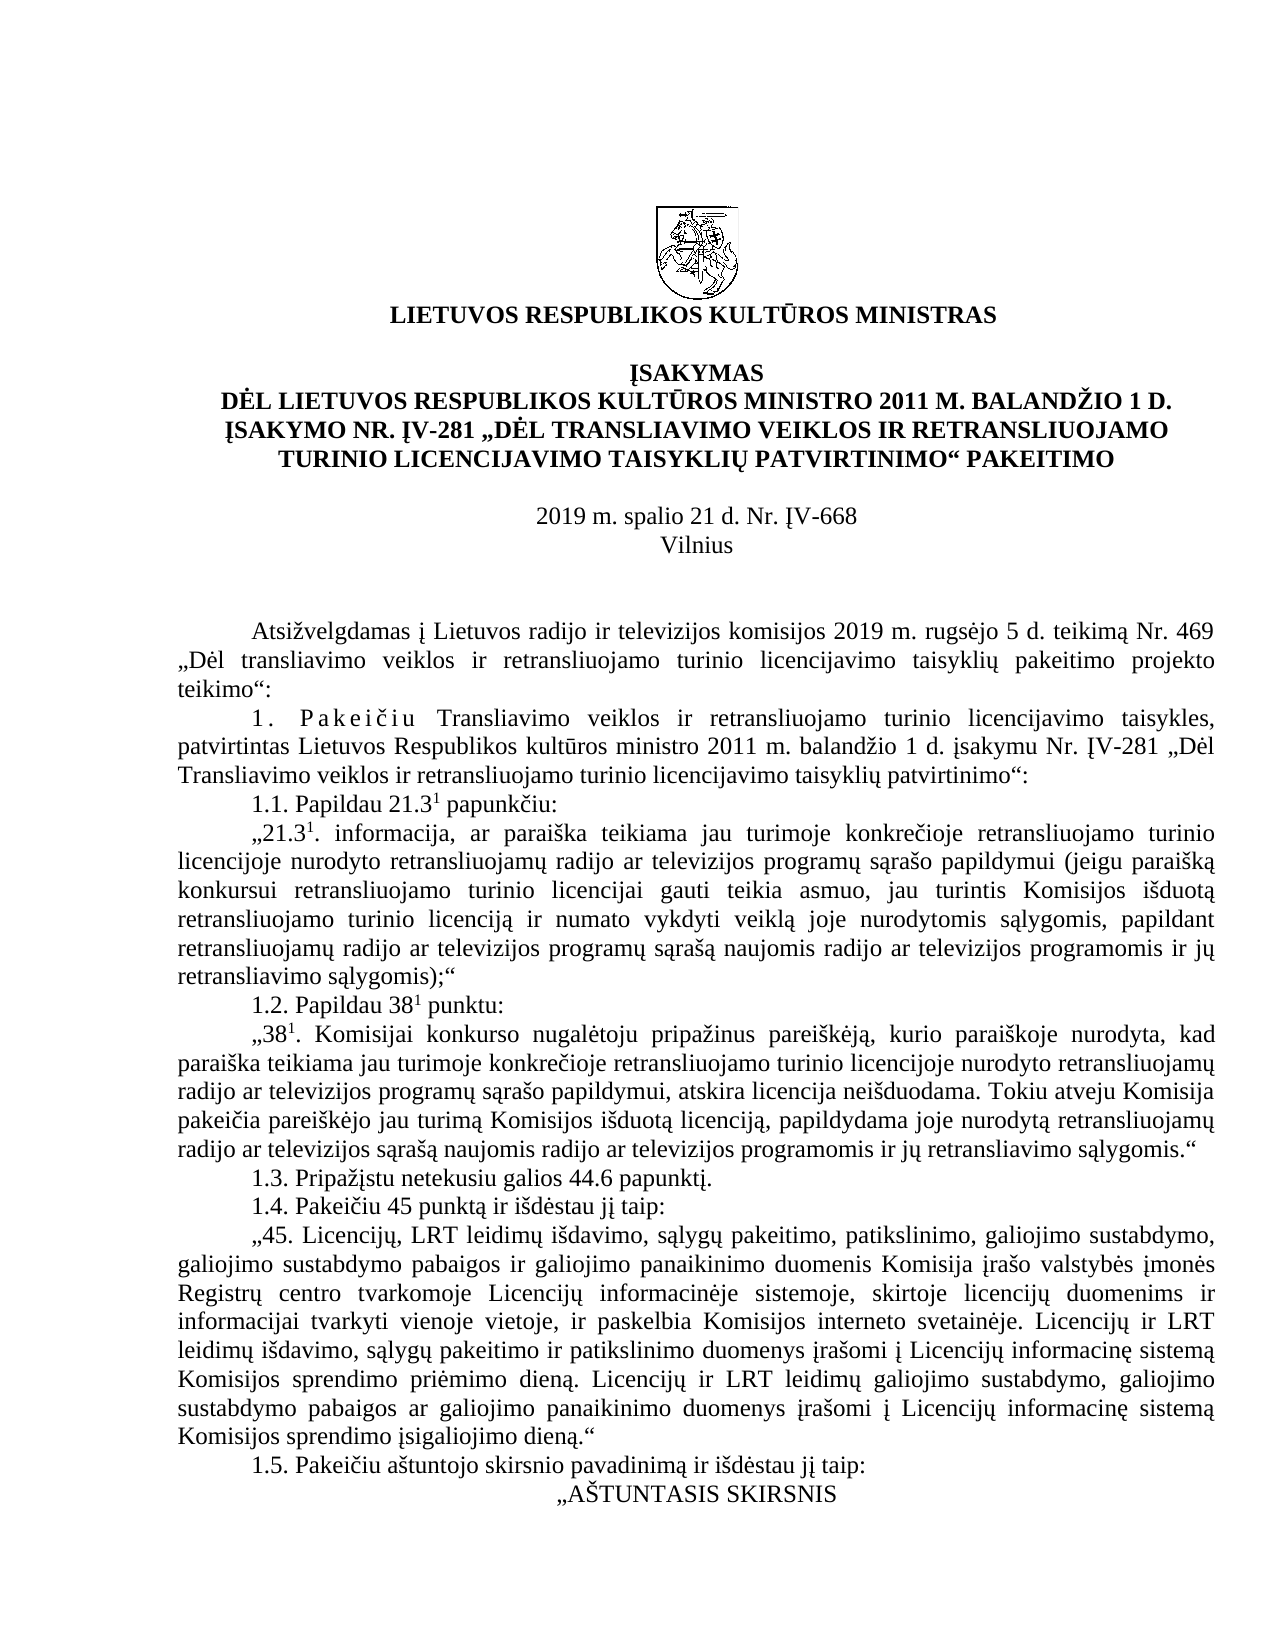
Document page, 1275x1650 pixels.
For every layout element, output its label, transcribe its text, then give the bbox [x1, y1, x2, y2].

text DĖL LIETUVOS RESPUBLIKOS KULTŪROS MINISTRO 2011 M. BALANDŽIO 1 D. ĮSAKYMO NR. ĮV-281 „DĖL TRANSLIAVIMO VEIKLOS IR RETRANSLIUOJAMO TURINIO LICENCIJAVIMO TAISYKLIŲ PATVIRTINIMO“ PAKEITIMO [177, 386, 1216, 473]
text „381. Komisijai konkurso nugalėtoju pripažinus pareiškėją, kurio paraiškoje nurodyta, kad paraiška teikiama jau turimoje konkrečioje retransliuojamo turinio licencijoje nurodyto retransliuojamų radijo ar televizijos programų sąrašo papildymui, atskira licencija neišduodama. Tokiu atveju Komisija pakeičia pareiškėjo jau turimą Komisijos išduotą licenciją, papildydama joje nurodytą retransliuojamų radijo ar televizijos sąrašą naujomis radijo ar televizijos programomis ir jų retransliavimo sąlygomis.“ [177, 1019, 1216, 1163]
text 1.1. Papildau 21.31 papunkčiu: [177, 789, 1216, 818]
text „45. Licencijų, LRT leidimų išdavimo, sąlygų pakeitimo, patikslinimo, galiojimo sustabdymo, galiojimo sustabdymo pabaigos ir galiojimo panaikinimo duomenis Komisija įrašo valstybės įmonės Registrų centro tvarkomoje Licencijų informacinėje sistemoje, skirtoje licencijų duomenims ir informacijai tvarkyti vienoje vietoje, ir paskelbia Komisijos interneto svetainėje. Licencijų ir LRT leidimų išdavimo, sąlygų pakeitimo ir patikslinimo duomenys įrašomi į Licencijų informacinę sistemą Komisijos sprendimo priėmimo dieną. Licencijų ir LRT leidimų galiojimo sustabdymo, galiojimo sustabdymo pabaigos ar galiojimo panaikinimo duomenys įrašomi į Licencijų informacinę sistemą Komisijos sprendimo įsigaliojimo dieną.“ [177, 1220, 1216, 1450]
text 1.5. Pakeičiu aštuntojo skirsnio pavadinimą ir išdėstau jį taip: [177, 1450, 1216, 1479]
text 1.3. Pripažįstu netekusiu galios 44.6 papunktį. [177, 1163, 1216, 1191]
text 2019 m. spalio 21 d. Nr. ĮV-668 [177, 501, 1216, 530]
text „AŠTUNTASIS SKIRSNIS [177, 1479, 1216, 1508]
text Vilnius [177, 530, 1216, 559]
text 1.4. Pakeičiu 45 punktą ir išdėstau jį taip: [177, 1191, 1216, 1220]
text 1.2. Papildau 381 punktu: [177, 990, 1216, 1019]
text 1. Pakeičiu Transliavimo veiklos ir retransliuojamo turinio licencijavimo taisykles, patvirtintas Lietuvos Respublikos kultūros ministro 2011 m. balandžio 1 d. įsakymu Nr. ĮV-281 „Dėl Transliavimo veiklos ir retransliuojamo turinio licencijavimo taisyklių patvirtinimo“: [177, 703, 1216, 789]
text „21.31. informacija, ar paraiška teikiama jau turimoje konkrečioje retransliuojamo turinio licencijoje nurodyto retransliuojamų radijo ar televizijos programų sąrašo papildymui (jeigu paraišką konkursui retransliuojamo turinio licencijai gauti teikia asmuo, jau turintis Komisijos išduotą retransliuojamo turinio licenciją ir numato vykdyti veiklą joje nurodytomis sąlygomis, papildant retransliuojamų radijo ar televizijos programų sąrašą naujomis radijo ar televizijos programomis ir jų retransliavimo sąlygomis);“ [177, 818, 1216, 990]
text LIETUVOS RESPUBLIKOS KULTŪROS MINISTRAS [177, 300, 1216, 329]
text Atsižvelgdamas į Lietuvos radijo ir televizijos komisijos 2019 m. rugsėjo 5 d. teikimą Nr. 469 „Dėl transliavimo veiklos ir retransliuojamo turinio licencijavimo taisyklių pakeitimo projekto teikimo“: [177, 616, 1216, 703]
text ĮSAKYMAS [177, 358, 1216, 386]
